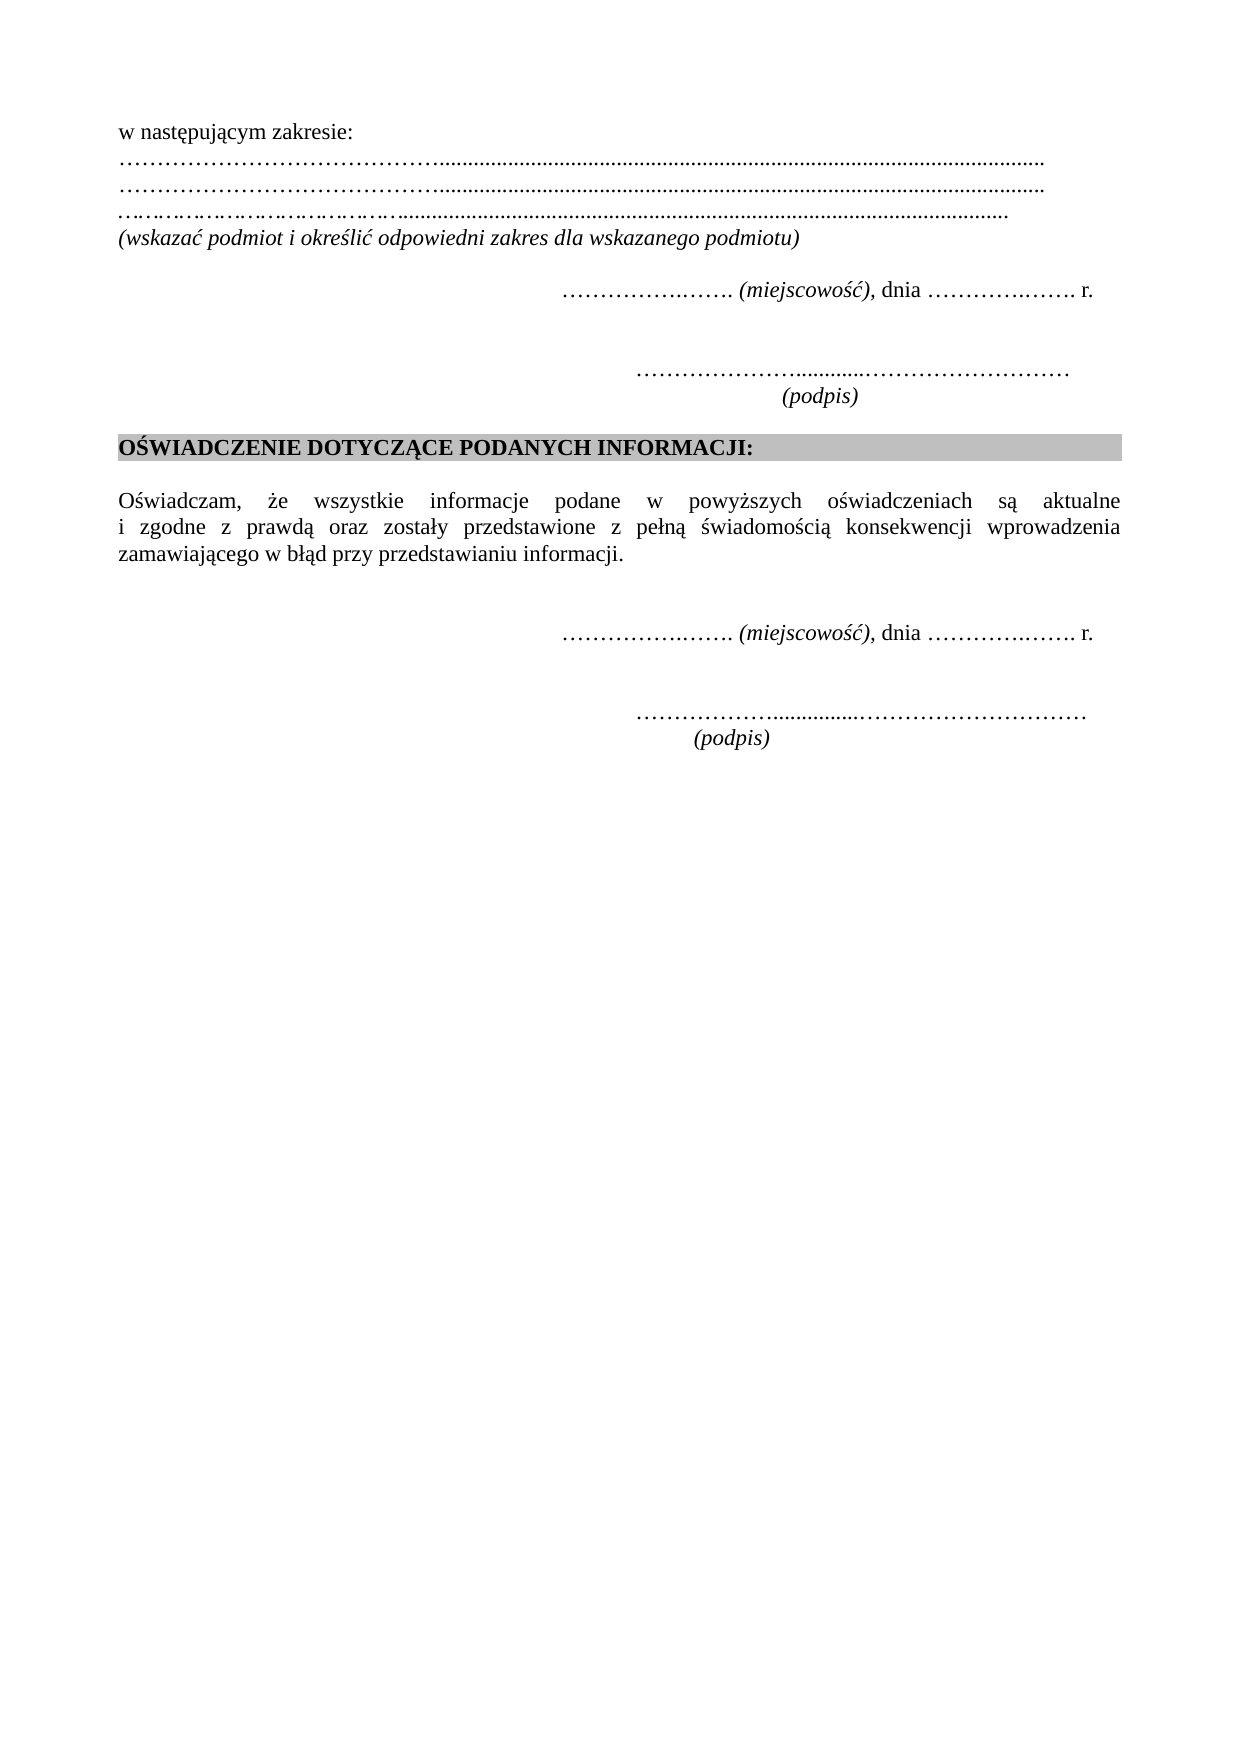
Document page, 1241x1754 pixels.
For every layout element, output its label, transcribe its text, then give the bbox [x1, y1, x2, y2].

text …………………………………….......................................................................................................... …………………………………….......................................................................................................... [118, 144, 1122, 197]
text (podpis) [708, 382, 1122, 408]
text …………………………………….......................................................................................................... [118, 197, 1122, 223]
text Oświadczam, że wszystkie informacje podane w powyższych oświadczeniach są aktualne i zgodne z prawdą oraz zostały przedstawione z pełną świadomością konsekwencji wprowadzenia zamawiającego w błąd przy przedstawianiu informacji. [118, 487, 1122, 566]
text …………………............……………………… [118, 355, 1122, 382]
text …………….……. (miejscowość), dnia ………….……. r. [118, 276, 1122, 303]
text (wskazać podmiot i określić odpowiedni zakres dla wskazanego podmiotu) [118, 223, 1122, 250]
text w następującym zakresie: [118, 118, 1122, 144]
text …………….……. (miejscowość), dnia ………….……. r. [118, 619, 1122, 645]
text OŚWIADCZENIE DOTYCZĄCE PODANYCH INFORMACJI: [118, 434, 1122, 461]
text (podpis) [620, 724, 1122, 751]
text ………………...............………………………… [118, 698, 1122, 724]
